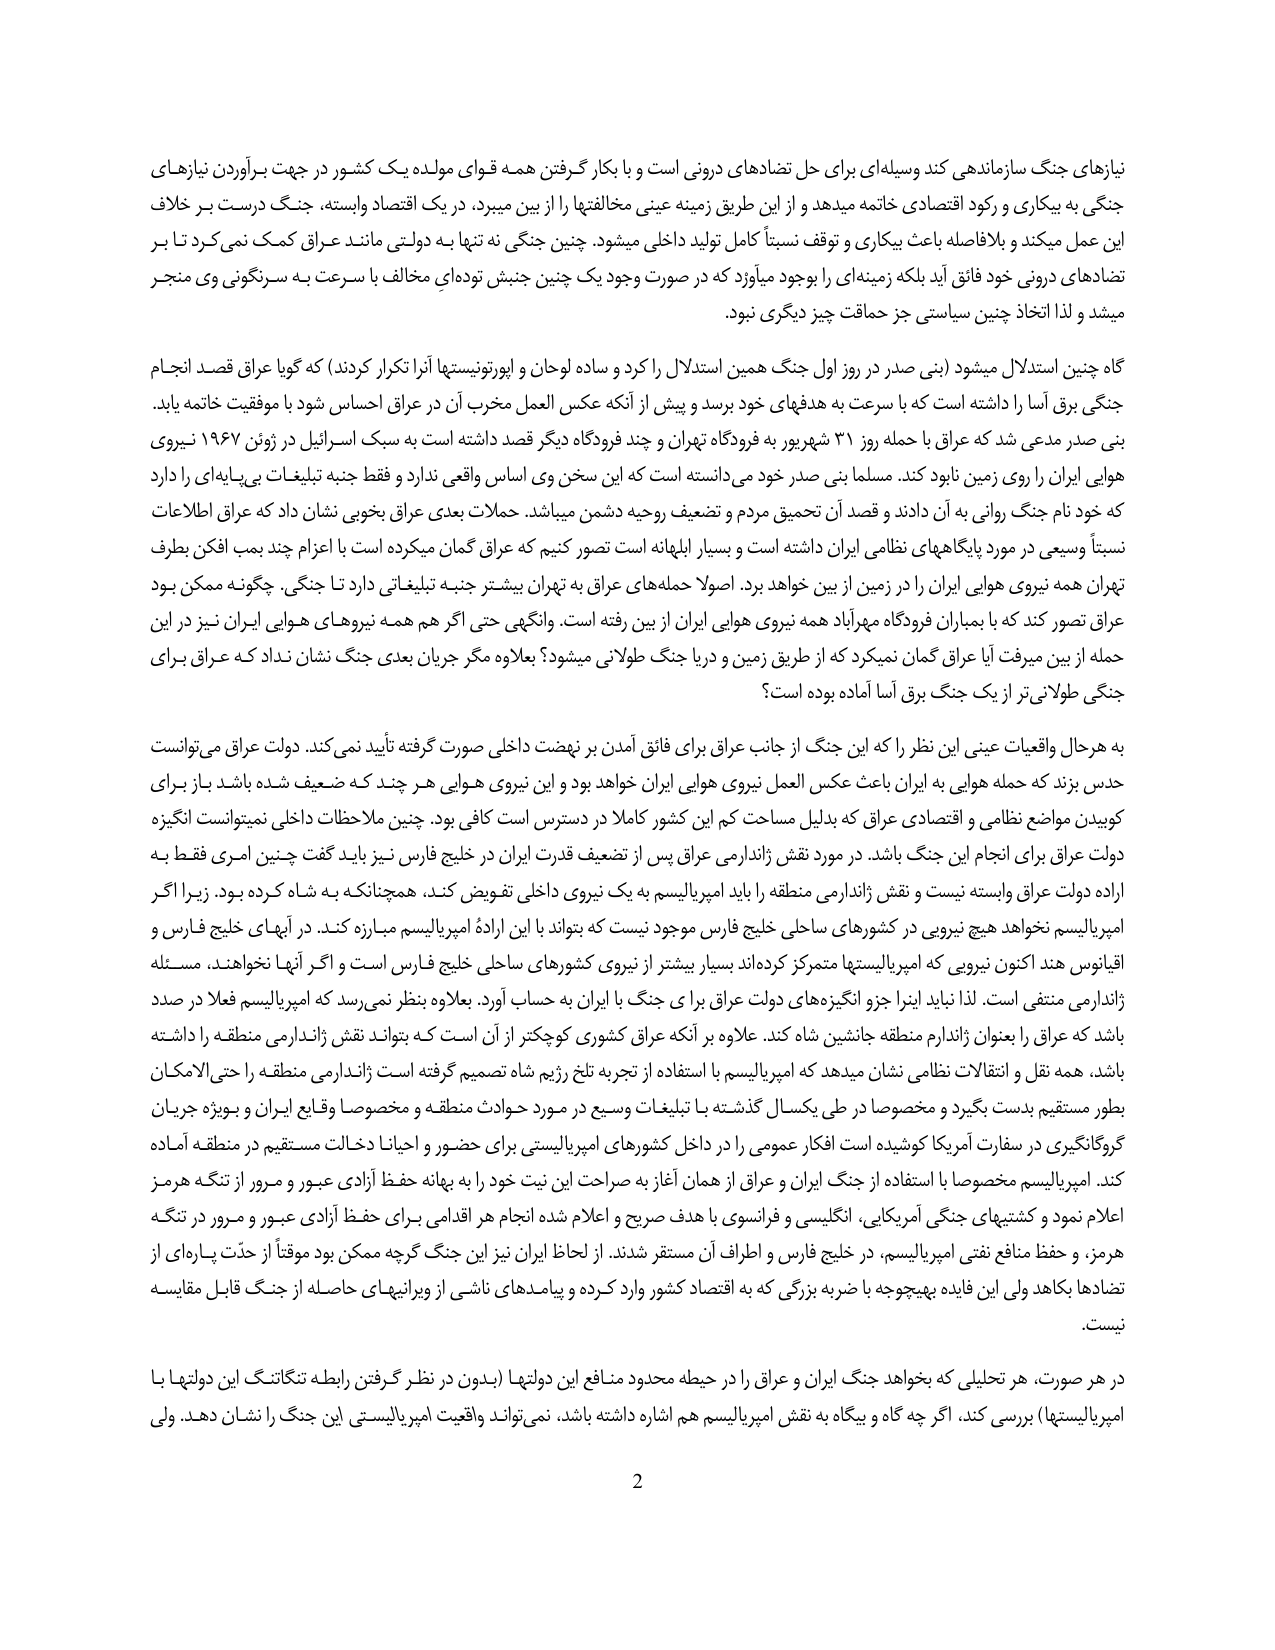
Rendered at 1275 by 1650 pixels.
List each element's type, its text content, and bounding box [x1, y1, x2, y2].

text ولی بنظر ما هر چند که ممکن است در اینگونه تحلیلها گوشه‌هایی از واقعیت موجود باشد ولی همه واقعیت نیست و بعلت جامع نبودن تحلیلها همان قسمتِ واقعیت نیز که در آنها منعکس است معیوب و متناقض به نظر میآید. این ادعا که دولت عراق پیش از آنکه به ایران حمله کند دستخوش آنچنان انقلاب داخلی بود که این جنگ درمان آن میباشد هیچگونه اساس عینی ندارد و هیچ چیز موثقی وجود جنبش توده‌ای فعال را در داخل عراق قبل از آغاز جنگ تأیید نمی‌کند. وانگهی، اگر جنگ برای یک کشورِ متکی بخود که میتواند در زمان جنگ تمام امکانات اقتصادی خود را مطابق با نیازهای جنگ سازماندهی کند وسیله‌ای برای حل تضادهای درونی است و با بکار گرفتن همه قوای مولده یک کشور در جهت برآوردن نیازهای جنگی به بیکاری و رکود اقتصادی خاتمه میدهد و از این طریق زمینه عینی مخالفتها را از بین میبرد، در یک اقتصاد وابسته، جنگ درست بر خلاف این عمل میکند و بلافاصله باعث بیکاری و توقف نسبتاً کامل تولید داخلی میشود. چنین جنگی نه تنها به دولتی مانند عراق کمک نمی‌کرد تا بر تضادهای درونی خود فائق آید بلکه زمینه‌ای را بوجود میآورْد که در صورت وجود یک چنین جنبش توده‌ایِ مخالف با سرعت به سرنگونی وی منجر میشد و لذا اتخاذ چنین سیاستی جز حماقت چیز دیگری نبود. [150, 150, 1125, 331]
text به هرحال واقعیات عینی این نظر را که این جنگ از جانب عراق برای فائق آمدن بر نهضت داخلی صورت گرفته تأیید نمی‌کند. دولت عراق می‌توانست حدس بزند که حمله هوایی به ایران باعث عکس العمل نیروی هوایی ایران خواهد بود و این نیروی هوایی هر چند که ضعیف شده باشد باز برای کوبیدن مواضع نظامی و اقتصادی عراق که بدلیل مساحت کم این کشور کاملا در دسترس است کافی بود. چنین ملاحظات داخلی نمیتوانست انگیزه دولت عراق برای انجام این جنگ باشد. در مورد نقش ژاندارمی عراق پس از تضعیف قدرت ایران در خلیج فارس نیز باید گفت چنین امری فقط به اراده دولت عراق وابسته نیست و نقش ژاندارمی منطقه را باید امپریالیسم به یک نیروی داخلی تفویض کند، همچنانکه به شاه کرده بود. زیرا اگر امپریالیسم نخواهد هیچ نیرویی در کشورهای ساحلی خلیج فارس موجود نیست که بتواند با این ارادهُ امپریالیسم مبارزه کند. در آبهای خلیج فارس و اقیانوس هند اکنون نیرویی که امپریالیستها متمرکز کرده‌اند بسیار بیشتر از نیروی کشورهای ساحلی خلیج فارس است و اگر آنها نخواهند، مسـئله ژاندارمی منتفی است. لذا نباید اینرا جزو انگیزه‌های دولت عراق برا ی جنگ با ایران به حساب آورد. بعلاوه بنظر نمی‌رسد که امپریالیسم فعلا در صدد باشد که عراق را بعنوان ژاندارم منطقه جانشین شاه کند. علاوه بر آنکه عراق کشوری کوچکتر از آن است که بتواند نقش ژاندارمی منطقه را داشته باشد، همه نقل و انتقالات نظامی نشان میدهد که امپریالیسم با استفاده از تجربه تلخ رژیم شاه تصمیم گرفته است ژاندارمی منطقه را حتی‌الامکان بطور مستقیم بدست بگیرد و مخصوصا در طی یکسال گذشته با تبلیغات وسیع در مورد حوادث منطقه و مخصوصا وقایع ایران و بویژه جریان گروگانگیری در سفارت آمریکا کوشیده است افکار عمومی را در داخل کشورهای امپریالیستی برای حضور و احیانا دخالت مستقیم در منطقه آماده کند. امپریالیسم مخصوصا با استفاده از جنگ ایران و عراق از همان آغاز به صراحت این نیت خود را به بهانه حفظ آزادی عبور و مرور از تنگه هرمز اعلام نمود و کشتیهای جنگی آمریکایی، انگلیسی و فرانسوی با هدف صریح و اعلام شده انجام هر اقدامی برای حفظ آزادی عبور و مرور در تنگه هرمز، و حفظ منافع نفتی امپریالیسم، در خلیج فارس و اطراف آن مستقر شدند. از لحاظ ایران نیز این جنگ گرچه ممکن بود موقتاً از حدّت پاره‌ای از تضادها بکاهد ولی این فایده بهیچوجه با ضربه بزرگی که به اقتصاد کشور وارد کرده و پیامدهای ناشی از ویرانیهای حاصله از جنگ قابل مقایسه نیست. [150, 728, 1125, 1342]
text گاه چنین استدلال میشود (بنی صدر در روز اول جنگ همین استدلال را کرد و ساده لوحان و اپورتونیستها آنرا تکرار کردند) که گویا عراق قصد انجام جنگی برق آسا را داشته است که با سرعت به هدفهای خود برسد و پیش از آنکه عکس العمل مخرب آن در عراق احساس شود با موفقیت خاتمه یابد. بنی صدر مدعی شد که عراق با حمله روز ۳۱ شهریور به فرودگاه تهران و چند فرودگاه دیگر قصد داشته است به سبک اسرائیل در ژوئن ۱۹۶۷ نیروی هوایی ایران را روی زمین نابود کند. مسلما بنی صدر خود می‌دانسته است که این سخن وی اساس واقعی ندارد و فقط جنبه تبلیغات بی‌پایه‌ای را دارد که خود نام جنگ روانی به آن دادند و قصد آن تحمیق مردم و تضعیف روحیه دشمن میباشد. حملات بعدی عراق بخوبی نشان داد که عراق اطلاعات نسبتاً وسیعی در مورد پایگاههای نظامی ایران داشته است و بسیار ابلهانه است تصور کنیم که عراق گمان میکرده است با اعزام چند بمب افکن بطرف تهران همه نیروی هوایی ایران را در زمین از بین خواهد برد. اصولا حمله‌های عراق به تهران بیشتر جنبه تبلیغاتی دارد تا جنگی. چگونه ممکن بود عراق تصور کند که با بمباران فرودگاه مهرآباد همه نیروی هوایی ایران از بین رفته است. وانگهی حتی اگر هم همه نیروهای هوایی ایران نیز در این حمله از بین میرفت آیا عراق گمان نمیکرد که از طریق زمین و دریا جنگ طولانی میشود؟ بعلاوه مگر جریان بعدی جنگ نشان نداد که عراق برای جنگی طولانی‌تر از یک جنگ برق آسا آماده بوده است؟ [150, 349, 1125, 710]
text در هر صورت، هر تحلیلی که بخواهد جنگ ایران و عراق را در حیطه محدود منافع این دولتها (بدون در نظر گرفتن رابطه تنگاتنگ این دولتها با امپریالیستها) بررسی کند، اگر چه گاه و بیگاه به نقش امپریالیسم هم اشاره داشته باشد، نمی‌تواند واقعیت امپریالیستی این جنگ را نشان دهد. ولی [150, 1360, 1125, 1433]
